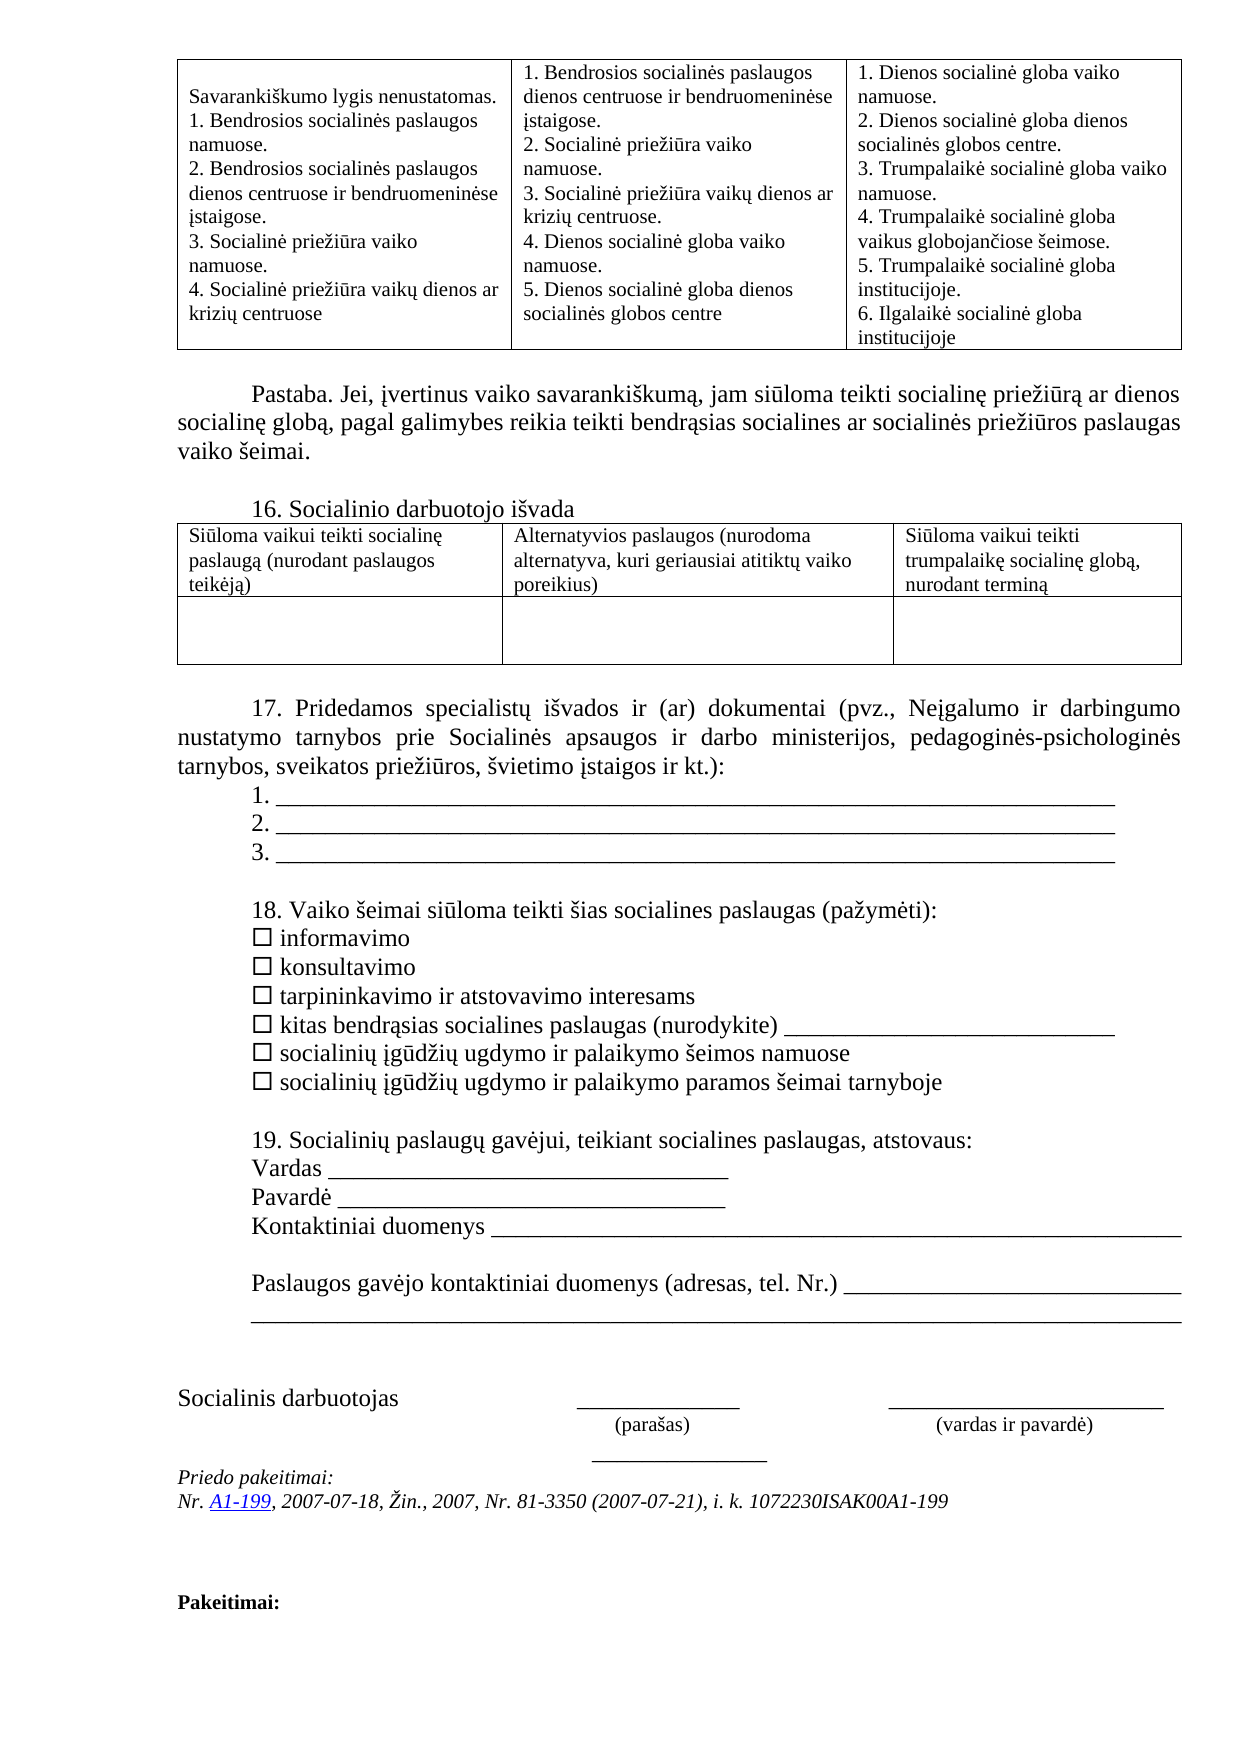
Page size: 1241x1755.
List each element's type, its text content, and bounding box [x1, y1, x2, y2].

table_cell 1. Dienos socialinė globa vaiko namuose. 2. Dienos socialinė globa dienos socialinės globos centre. 3. Trumpalaikė socialinė globa vaiko namuose. 4. Trumpalaikė socialinė globa vaikus globojančiose šeimose. 5. Trumpalaikė socialinė globa institucijoje. 6. Ilgalaikė socialinė globa institucijoje [847, 60, 1181, 349]
text (parašas) (vardas ir pavardė) [177, 1412, 1181, 1436]
text 18. Vaiko šeimai siūloma teikti šias socialines paslaugas (pažymėti): [177, 895, 1181, 923]
text  socialinių įgūdžių ugdymo ir palaikymo šeimos namuose [177, 1038, 1181, 1067]
table_cell [178, 597, 502, 664]
table_cell 1. Bendrosios socialinės paslaugos dienos centruose ir bendruomeninėse įstaigose. 2. Socialinė priežiūra vaiko namuose. 3. Socialinė priežiūra vaikų dienos ar krizių centruose. 4. Dienos socialinė globa vaiko namuose. 5. Dienos socialinė globa dienos socialinės globos centre [512, 60, 846, 349]
text Priedo pakeitimai: [177, 1465, 1181, 1489]
text  kitas bendrąsias socialines paslaugas (nurodykite) [177, 1010, 1181, 1038]
text  informavimo [177, 923, 1181, 952]
table_header Alternatyvios paslaugos (nurodoma alternatyva, kuri geriausiai atitiktų vaiko poreikius) [503, 524, 893, 596]
text 3. [177, 837, 1181, 866]
text Paslaugos gavėjo kontaktiniai duomenys (adresas, tel. Nr.) [177, 1268, 1181, 1297]
text ______________ [177, 1436, 1181, 1465]
text Pastaba. Jei, įvertinus vaiko savarankiškumą, jam siūloma teikti socialinę priežiūrą ar dienos socialinę globą, pagal galimybes reikia teikti bendrąsias socialines ar socialinės priežiūros paslaugas vaiko šeimai. [177, 379, 1181, 465]
table_cell [894, 597, 1181, 664]
table_header Siūloma vaikui teikti trumpalaikę socialinę globą, nurodant terminą [894, 524, 1181, 596]
text Socialinis darbuotojas _____________ ______________________ [177, 1383, 1181, 1412]
table_cell [503, 597, 893, 664]
text  konsultavimo [177, 952, 1181, 981]
text Nr. A1-199, 2007-07-18, Žin., 2007, Nr. 81-3350 (2007-07-21), i. k. 1072230ISAK00A1-199 [177, 1489, 1181, 1513]
text Pakeitimai: [177, 1590, 1181, 1614]
text Pavardė _______________________________ [177, 1182, 1181, 1211]
text Vardas ________________________________ [177, 1153, 1181, 1182]
text 1. [177, 780, 1181, 808]
table_cell Savarankiškumo lygis nenustatomas. 1. Bendrosios socialinės paslaugos namuose. 2. Bendrosios socialinės paslaugos dienos centruose ir bendruomeninėse įstaigose. 3. Socialinė priežiūra vaiko namuose. 4. Socialinė priežiūra vaikų dienos ar krizių centruose [178, 60, 511, 349]
text  socialinių įgūdžių ugdymo ir palaikymo paramos šeimai tarnyboje [177, 1067, 1181, 1096]
text Kontaktiniai duomenys [177, 1211, 1181, 1240]
text  tarpininkavimo ir atstovavimo interesams [177, 981, 1181, 1010]
text 16. Socialinio darbuotojo išvada [177, 494, 1181, 522]
text 17. Pridedamos specialistų išvados ir (ar) dokumentai (pvz., Neįgalumo ir darbingumo nustatymo tarnybos prie Socialinės apsaugos ir darbo ministerijos, pedagoginės-psichologinės tarnybos, sveikatos priežiūros, švietimo įstaigos ir kt.): [177, 693, 1181, 780]
table_header Siūloma vaikui teikti socialinę paslaugą (nurodant paslaugos teikėją) [178, 524, 502, 596]
text 19. Socialinių paslaugų gavėjui, teikiant socialines paslaugas, atstovaus: [177, 1125, 1181, 1153]
text 2. [177, 808, 1181, 837]
